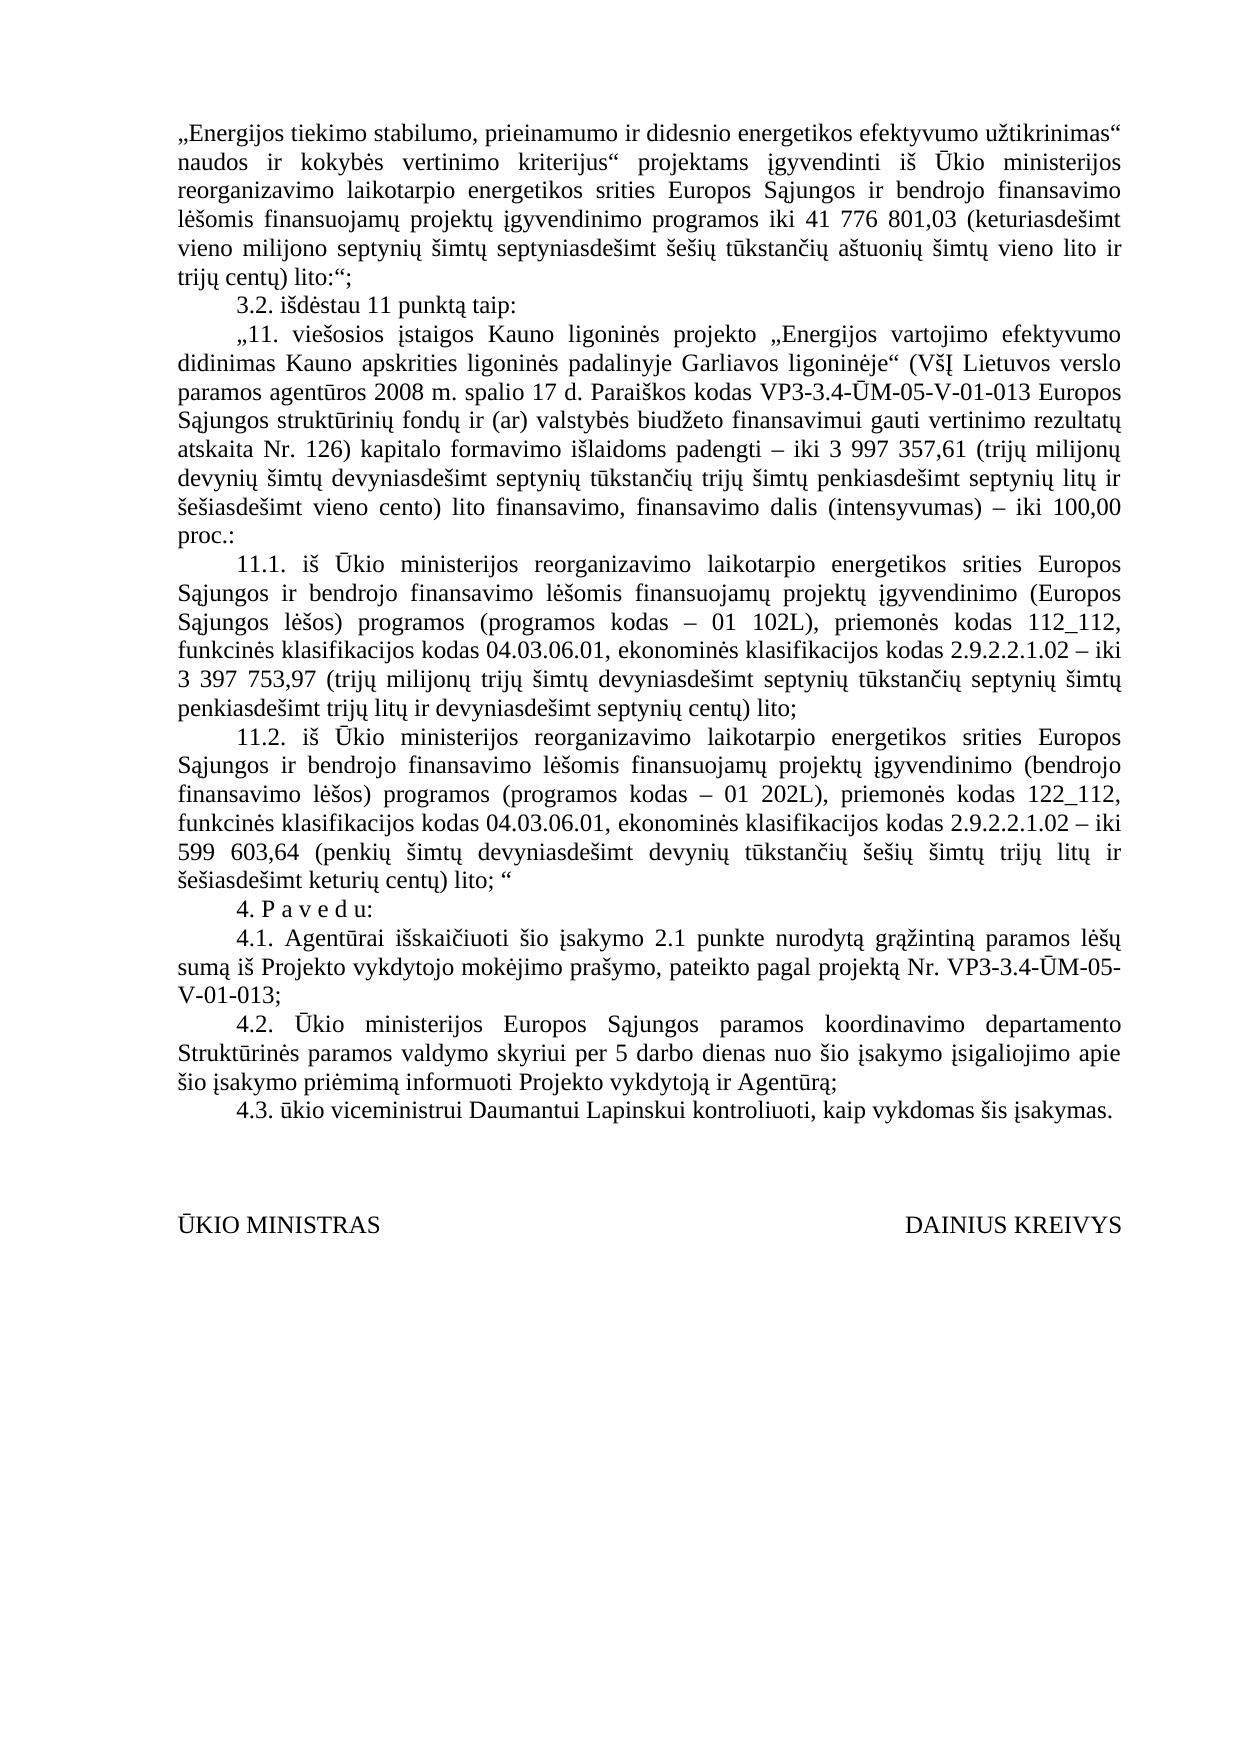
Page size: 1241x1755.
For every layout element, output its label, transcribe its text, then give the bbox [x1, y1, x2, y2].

text Ūkio ministras Dainius Kreivys [177, 1211, 1122, 1239]
text „Energijos tiekimo stabilumo, prieinamumo ir didesnio energetikos efektyvumo užtikrinimas“ naudos ir kokybės vertinimo kriterijus“ projektams įgyvendinti iš Ūkio ministerijos reorganizavimo laikotarpio energetikos srities Europos Sąjungos ir bendrojo finansavimo lėšomis finansuojamų projektų įgyvendinimo programos iki 41 776 801,03 (keturiasdešimt vieno milijono septynių šimtų septyniasdešimt šešių tūkstančių aštuonių šimtų vieno lito ir trijų centų) lito:“; [177, 118, 1122, 291]
text „11. viešosios įstaigos Kauno ligoninės projekto „Energijos vartojimo efektyvumo didinimas Kauno apskrities ligoninės padalinyje Garliavos ligoninėje“ (VšĮ Lietuvos verslo paramos agentūros 2008 m. spalio 17 d. Paraiškos kodas VP3-3.4-ŪM-05-V-01-013 Europos Sąjungos struktūrinių fondų ir (ar) valstybės biudžeto finansavimui gauti vertinimo rezultatų atskaita Nr. 126) kapitalo formavimo išlaidoms padengti – iki 3 997 357,61 (trijų milijonų devynių šimtų devyniasdešimt septynių tūkstančių trijų šimtų penkiasdešimt septynių litų ir šešiasdešimt vieno cento) lito finansavimo, finansavimo dalis (intensyvumas) – iki 100,00 proc.: [177, 319, 1122, 549]
text 11.2. iš Ūkio ministerijos reorganizavimo laikotarpio energetikos srities Europos Sąjungos ir bendrojo finansavimo lėšomis finansuojamų projektų įgyvendinimo (bendrojo finansavimo lėšos) programos (programos kodas – 01 202L), priemonės kodas 122_112, funkcinės klasifikacijos kodas 04.03.06.01, ekonominės klasifikacijos kodas 2.9.2.2.1.02 – iki 599 603,64 (penkių šimtų devyniasdešimt devynių tūkstančių šešių šimtų trijų litų ir šešiasdešimt keturių centų) lito; “ [177, 722, 1122, 894]
text 4.1. Agentūrai išskaičiuoti šio įsakymo 2.1 punkte nurodytą grąžintiną paramos lėšų sumą iš Projekto vykdytojo mokėjimo prašymo, pateikto pagal projektą Nr. VP3-3.4-ŪM-05-V-01-013; [177, 923, 1122, 1009]
text 3.2. išdėstau 11 punktą taip: [177, 291, 1122, 319]
text 4.2. Ūkio ministerijos Europos Sąjungos paramos koordinavimo departamento Struktūrinės paramos valdymo skyriui per 5 darbo dienas nuo šio įsakymo įsigaliojimo apie šio įsakymo priėmimą informuoti Projekto vykdytoją ir Agentūrą; [177, 1009, 1122, 1096]
text 4.3. ūkio viceministrui Daumantui Lapinskui kontroliuoti, kaip vykdomas šis įsakymas. [177, 1096, 1122, 1124]
text 4. Pavedu: [177, 894, 1122, 923]
text 11.1. iš Ūkio ministerijos reorganizavimo laikotarpio energetikos srities Europos Sąjungos ir bendrojo finansavimo lėšomis finansuojamų projektų įgyvendinimo (Europos Sąjungos lėšos) programos (programos kodas – 01 102L), priemonės kodas 112_112, funkcinės klasifikacijos kodas 04.03.06.01, ekonominės klasifikacijos kodas 2.9.2.2.1.02 – iki 3 397 753,97 (trijų milijonų trijų šimtų devyniasdešimt septynių tūkstančių septynių šimtų penkiasdešimt trijų litų ir devyniasdešimt septynių centų) lito; [177, 549, 1122, 722]
